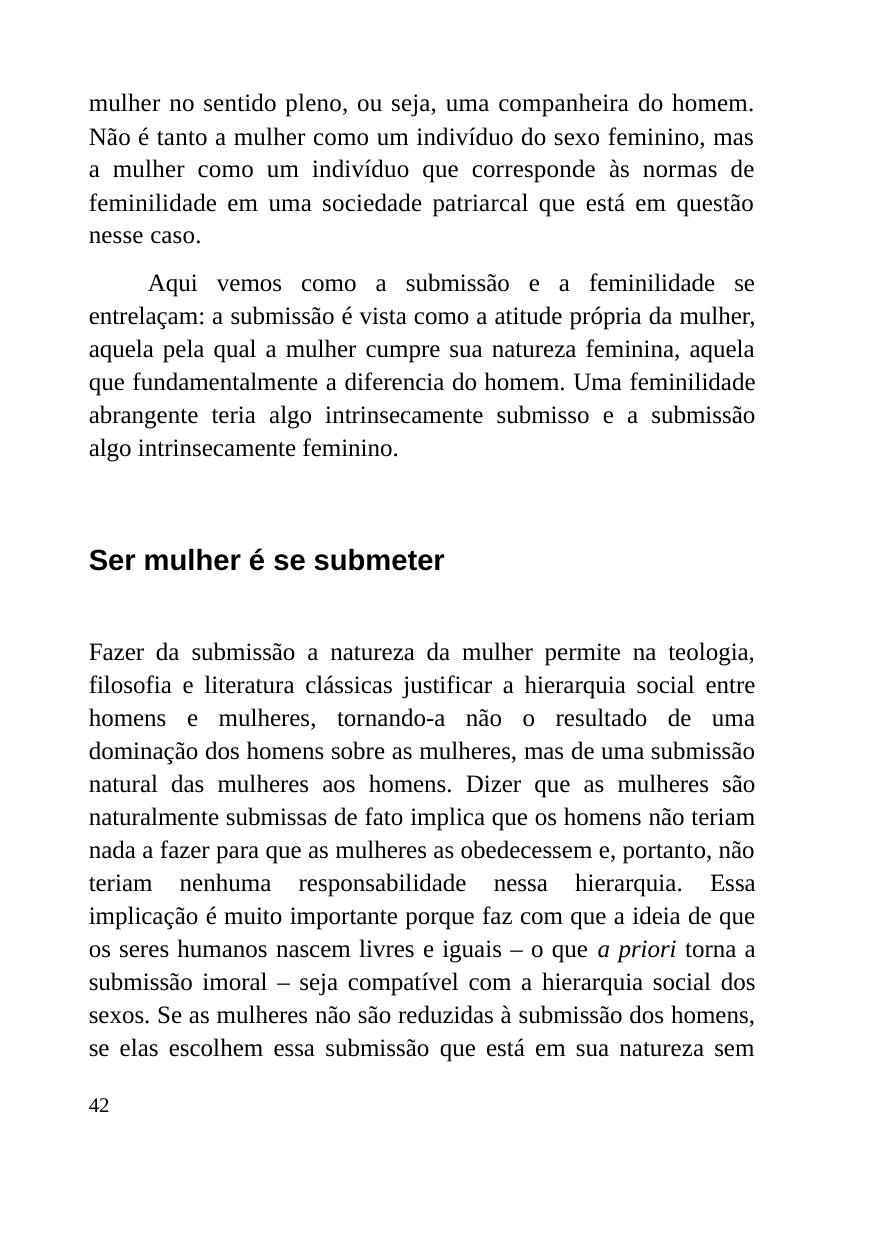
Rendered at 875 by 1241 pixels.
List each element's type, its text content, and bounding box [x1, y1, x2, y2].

subtitle Ser mulher é se submeter [88, 543, 756, 577]
text Fazer da submissão a natureza da mulher permite na teologia, filosofia e literatura clássicas justificar a hierarquia social entre homens e mulheres, tornando-a não o resultado de uma dominação dos homens sobre as mulheres, mas de uma submissão natural das mulheres aos homens. Dizer que as mulheres são naturalmente submissas de fato implica que os homens não teriam nada a fazer para que as mulheres as obedecessem e, portanto, não teriam nenhuma responsabilidade nessa hierarquia. Essa implicação é muito importante porque faz com que a ideia de que os seres humanos nascem livres e iguais – o que a priori torna a submissão imoral – seja compatível com a hierarquia social dos sexos. Se as mulheres não são reduzidas à submissão dos homens, se elas escolhem essa submissão que está em sua natureza sem [88, 637, 756, 1062]
text Aqui vemos como a submissão e a feminilidade se entrelaçam: a submissão é vista como a atitude própria da mulher, aquela pela qual a mulher cumpre sua natureza feminina, aquela que fundamentalmente a diferencia do homem. Uma feminilidade abrangente teria algo intrinsecamente submisso e a submissão algo intrinsecamente feminino. [88, 268, 756, 462]
text mulher no sentido pleno, ou seja, uma companheira do homem. Não é tanto a mulher como um indivíduo do sexo feminino, mas a mulher como um indivíduo que corresponde às normas de feminilidade em uma sociedade patriarcal que está em questão nesse caso. [88, 88, 756, 249]
